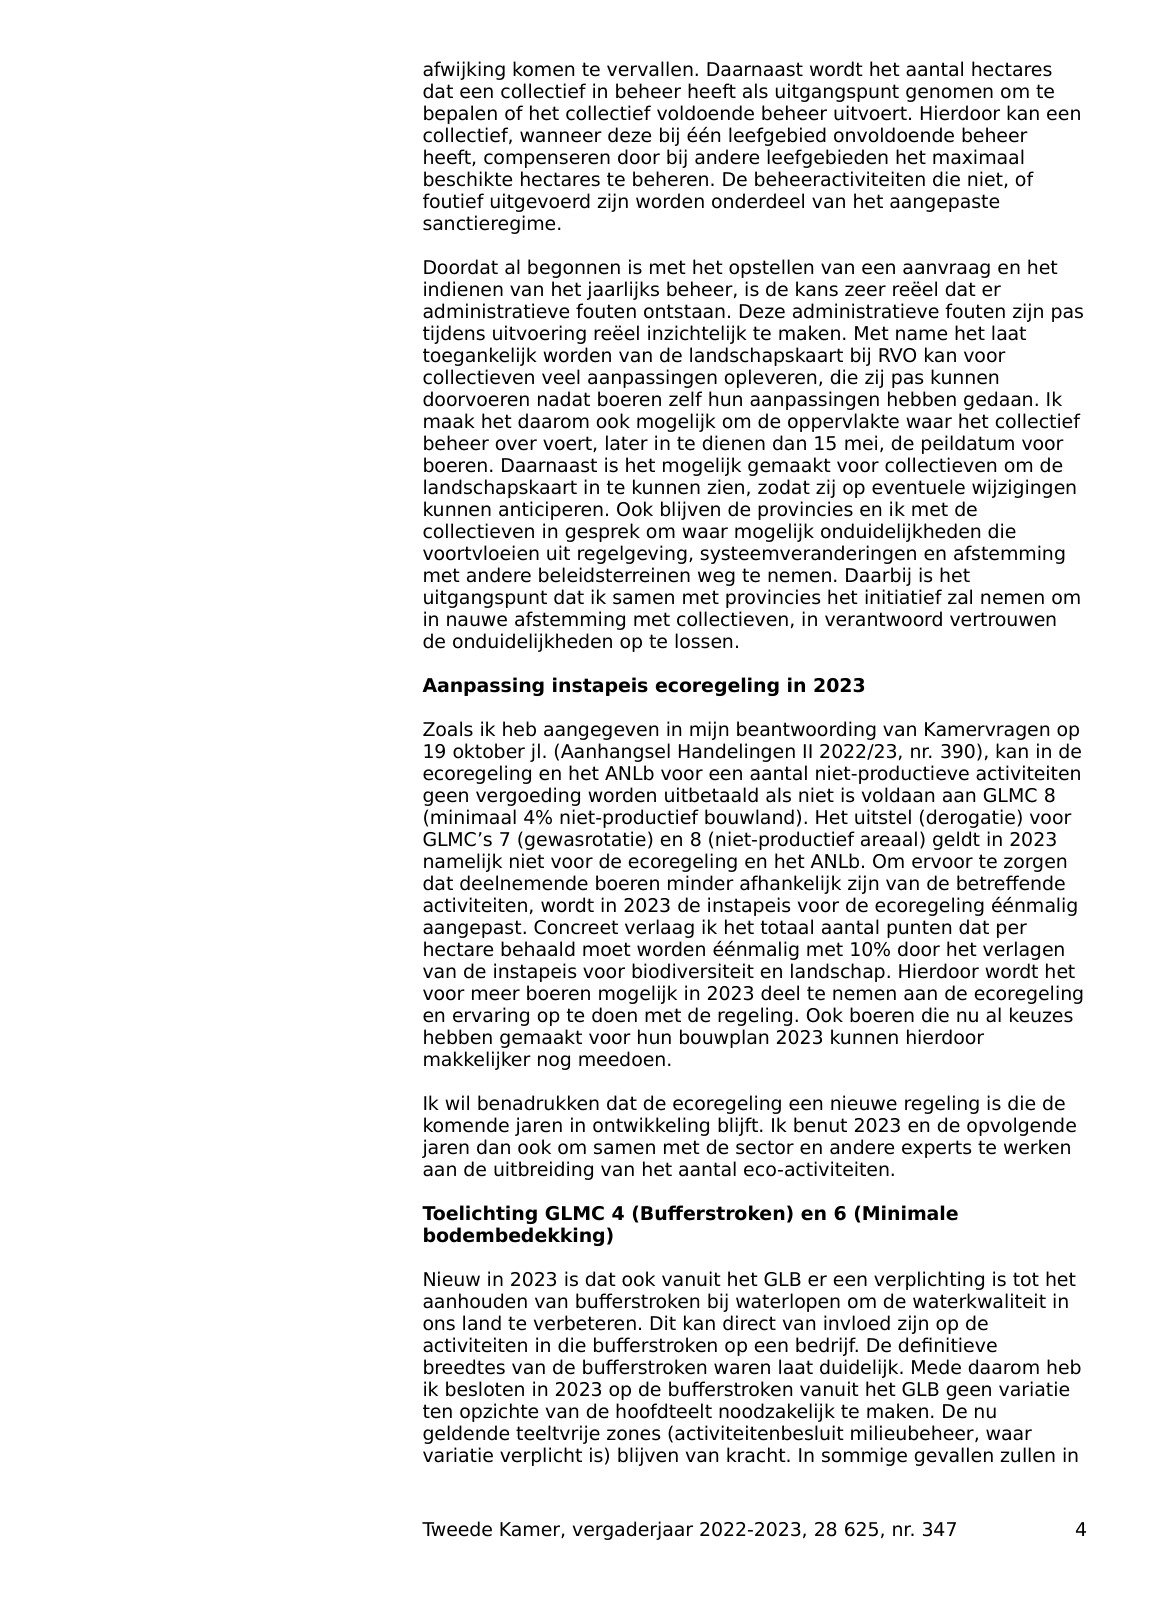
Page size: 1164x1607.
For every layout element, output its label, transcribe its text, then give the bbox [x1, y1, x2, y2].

text Doordat al begonnen is met het opstellen van een aanvraag en het indienen van het jaarlijks beheer, is de kans zeer reëel dat er administratieve fouten ontstaan. Deze administratieve fouten zijn pas tijdens uitvoering reëel inzichtelijk te maken. Met name het laat toegankelijk worden van de landschapskaart bij RVO kan voor collectieven veel aanpassingen opleveren, die zij pas kunnen doorvoeren nadat boeren zelf hun aanpassingen hebben gedaan. Ik maak het daarom ook mogelijk om de oppervlakte waar het collectief beheer over voert, later in te dienen dan 15 mei, de peildatum voor boeren. Daarnaast is het mogelijk gemaakt voor collectieven om de landschapskaart in te kunnen zien, zodat zij op eventuele wijzigingen kunnen anticiperen. Ook blijven de provincies en ik met de collectieven in gesprek om waar mogelijk onduidelijkheden die voortvloeien uit regelgeving, systeemveranderingen en afstemming met andere beleidsterreinen weg te nemen. Daarbij is het uitgangspunt dat ik samen met provincies het initiatief zal nemen om in nauwe afstemming met collectieven, in verantwoord vertrouwen de onduidelijkheden op te lossen. [422, 257, 1087, 653]
text Zoals ik heb aangegeven in mijn beantwoording van Kamervragen op 19 oktober jl. (Aanhangsel Handelingen II 2022/23, nr. 390), kan in de ecoregeling en het ANLb voor een aantal niet-productieve activiteiten geen vergoeding worden uitbetaald als niet is voldaan aan GLMC 8 (minimaal 4% niet-productief bouwland). Het uitstel (derogatie) voor GLMC’s 7 (gewasrotatie) en 8 (niet-productief areaal) geldt in 2023 namelijk niet voor de ecoregeling en het ANLb. Om ervoor te zorgen dat deelnemende boeren minder afhankelijk zijn van de betreffende activiteiten, wordt in 2023 de instapeis voor de ecoregeling éénmalig aangepast. Concreet verlaag ik het totaal aantal punten dat per hectare behaald moet worden éénmalig met 10% door het verlagen van de instapeis voor biodiversiteit en landschap. Hierdoor wordt het voor meer boeren mogelijk in 2023 deel te nemen aan de ecoregeling en ervaring op te doen met de regeling. Ook boeren die nu al keuzes hebben gemaakt voor hun bouwplan 2023 kunnen hierdoor makkelijker nog meedoen. [422, 719, 1087, 1071]
text afwijking komen te vervallen. Daarnaast wordt het aantal hectares dat een collectief in beheer heeft als uitgangspunt genomen om te bepalen of het collectief voldoende beheer uitvoert. Hierdoor kan een collectief, wanneer deze bij één leefgebied onvoldoende beheer heeft, compenseren door bij andere leefgebieden het maximaal beschikte hectares te beheren. De beheeractiviteiten die niet, of foutief uitgevoerd zijn worden onderdeel van het aangepaste sanctieregime. [422, 59, 1087, 235]
text Nieuw in 2023 is dat ook vanuit het GLB er een verplichting is tot het aanhouden van bufferstroken bij waterlopen om de waterkwaliteit in ons land te verbeteren. Dit kan direct van invloed zijn op de activiteiten in die bufferstroken op een bedrijf. De definitieve breedtes van de bufferstroken waren laat duidelijk. Mede daarom heb ik besloten in 2023 op de bufferstroken vanuit het GLB geen variatie ten opzichte van de hoofdteelt noodzakelijk te maken. De nu geldende teeltvrije zones (activiteitenbesluit milieubeheer, waar variatie verplicht is) blijven van kracht. In sommige gevallen zullen in [422, 1269, 1087, 1467]
text Ik wil benadrukken dat de ecoregeling een nieuwe regeling is die de komende jaren in ontwikkeling blijft. Ik benut 2023 en de opvolgende jaren dan ook om samen met de sector en andere experts te werken aan de uitbreiding van het aantal eco-activiteiten. [422, 1093, 1087, 1181]
subtitle Aanpassing instapeis ecoregeling in 2023 [422, 675, 1087, 697]
subtitle Toelichting GLMC 4 (Bufferstroken) en 6 (Minimale bodembedekking) [422, 1203, 1087, 1247]
